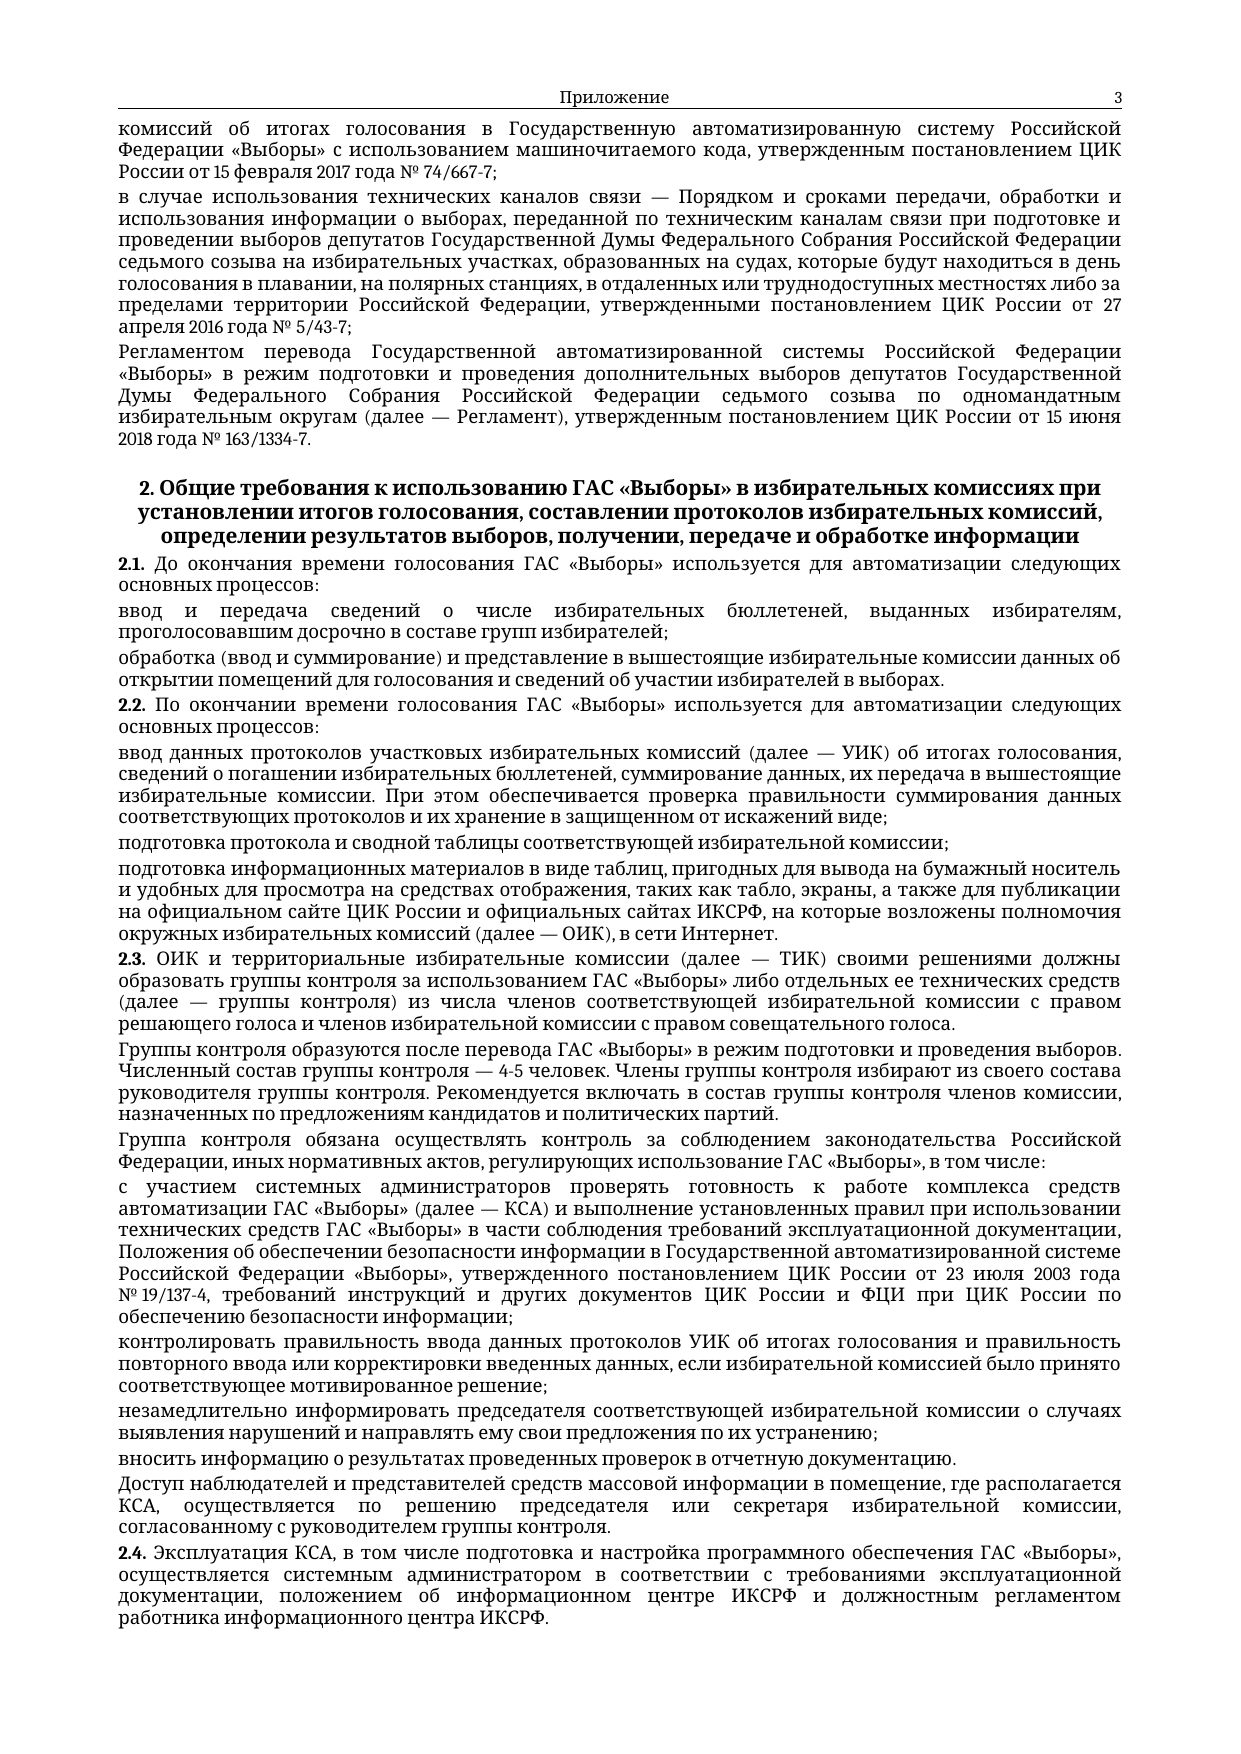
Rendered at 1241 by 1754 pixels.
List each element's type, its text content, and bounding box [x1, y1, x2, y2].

text ввод и передача сведений о числе избирательных бюллетеней, выданных избирателям, проголосовавшим досрочно в составе групп избирателей; [118, 600, 1122, 643]
text с участием системных администраторов проверять готовность к работе комплекса средств автоматизации ГАС «Выборы» (далее — КСА) и выполнение установленных правил при использовании технических средств ГАС «Выборы» в части соблюдения требований эксплуатационной документации, Положения об обеспечении безопасности информации в Государственной автоматизированной системе Российской Федерации «Выборы», утвержденного постановлением ЦИК России от 23 июля 2003 года № 19/137-4, требований инструкций и других документов ЦИК России и ФЦИ при ЦИК России по обеспечению безопасности информации; [118, 1177, 1122, 1328]
text 2.3. ОИК и территориальные избирательные комиссии (далее — ТИК) своими решениями должны образовать группы контроля за использованием ГАС «Выборы» либо отдельных ее технических средств (далее — группы контроля) из числа членов соответствующей избирательной комиссии с правом решающего голоса и членов избирательной комиссии с правом совещательного голоса. [118, 949, 1122, 1035]
text 2.4. Эксплуатация КСА, в том числе подготовка и настройка программного обеспечения ГАС «Выборы», осуществляется системным администратором в соответствии с требованиями эксплуатационной документации, положением об информационном центре ИКСРФ и должностным регламентом работника информационного центра ИКСРФ. [118, 1543, 1122, 1629]
text незамедлительно информировать председателя соответствующей избирательной комиссии о случаях выявления нарушений и направлять ему свои предложения по их устранению; [118, 1401, 1122, 1444]
text подготовка протокола и сводной таблицы соответствующей избирательной комиссии; [118, 833, 1122, 854]
text подготовка информационных материалов в виде таблиц, пригодных для вывода на бумажный носитель и удобных для просмотра на средствах отображения, таких как табло, экраны, а также для публикации на официальном сайте ЦИК России и официальных сайтах ИКСРФ, на которые возложены полномочия окружных избирательных комиссий (далее — ОИК), в сети Интернет. [118, 858, 1122, 944]
text контролировать правильность ввода данных протоколов УИК об итогах голосования и правильность повторного ввода или корректировки введенных данных, если избирательной комиссией было принято соответствующее мотивированное решение; [118, 1332, 1122, 1397]
text Доступ наблюдателей и представителей средств массовой информации в помещение, где располагается КСА, осуществляется по решению председателя или секретаря избирательной комиссии, согласованному с руководителем группы контроля. [118, 1474, 1122, 1538]
text Регламентом перевода Государственной автоматизированной системы Российской Федерации «Выборы» в режим подготовки и проведения дополнительных выборов депутатов Государственной Думы Федерального Собрания Российской Федерации седьмого созыва по одномандатным избирательным округам (далее — Регламент), утвержденным постановлением ЦИК России от 15 июня 2018 года № 163/1334-7. [118, 342, 1122, 450]
text 2.2. По окончании времени голосования ГАС «Выборы» используется для автоматизации следующих основных процессов: [118, 695, 1122, 738]
text в случае использования технических каналов связи — Порядком и сроками передачи, обработки и использования информации о выборах, переданной по техническим каналам связи при подготовке и проведении выборов депутатов Государственной Думы Федерального Собрания Российской Федерации седьмого созыва на избирательных участках, образованных на судах, которые будут находиться в день голосования в плавании, на полярных станциях, в отдаленных или труднодоступных местностях либо за пределами территории Российской Федерации, утвержденными постановлением ЦИК России от 27 апреля 2016 года № 5/43-7; [118, 187, 1122, 338]
text комиссий об итогах голосования в Государственную автоматизированную систему Российской Федерации «Выборы» с использованием машиночитаемого кода, утвержденным постановлением ЦИК России от 15 февраля 2017 года № 74/667-7; [118, 118, 1122, 183]
text Группы контроля образуются после перевода ГАС «Выборы» в режим подготовки и проведения выборов. Численный состав группы контроля — 4-5 человек. Члены группы контроля избирают из своего состава руководителя группы контроля. Рекомендуется включать в состав группы контроля членов комиссии, назначенных по предложениям кандидатов и политических партий. [118, 1039, 1122, 1125]
text обработка (ввод и суммирование) и представление в вышестоящие избирательные комиссии данных об открытии помещений для голосования и сведений об участии избирателей в выборах. [118, 648, 1122, 691]
text Группа контроля обязана осуществлять контроль за соблюдением законодательства Российской Федерации, иных нормативных актов, регулирующих использование ГАС «Выборы», в том числе: [118, 1129, 1122, 1173]
text 2.1. До окончания времени голосования ГАС «Выборы» используется для автоматизации следующих основных процессов: [118, 553, 1122, 596]
text вносить информацию о результатах проведенных проверок в отчетную документацию. [118, 1448, 1122, 1470]
text ввод данных протоколов участковых избирательных комиссий (далее — УИК) об итогах голосования, сведений о погашении избирательных бюллетеней, суммирование данных, их передача в вышестоящие избирательные комиссии. При этом обеспечивается проверка правильности суммирования данных соответствующих протоколов и их хранение в защищенном от искажений виде; [118, 742, 1122, 828]
subtitle 2. Общие требования к использованию ГАС «Выборы» в избирательных комиссиях при установлении итогов голосования, составлении протоколов избирательных комиссий, определении результатов выборов, получении, передаче и обработке информации [118, 477, 1122, 549]
